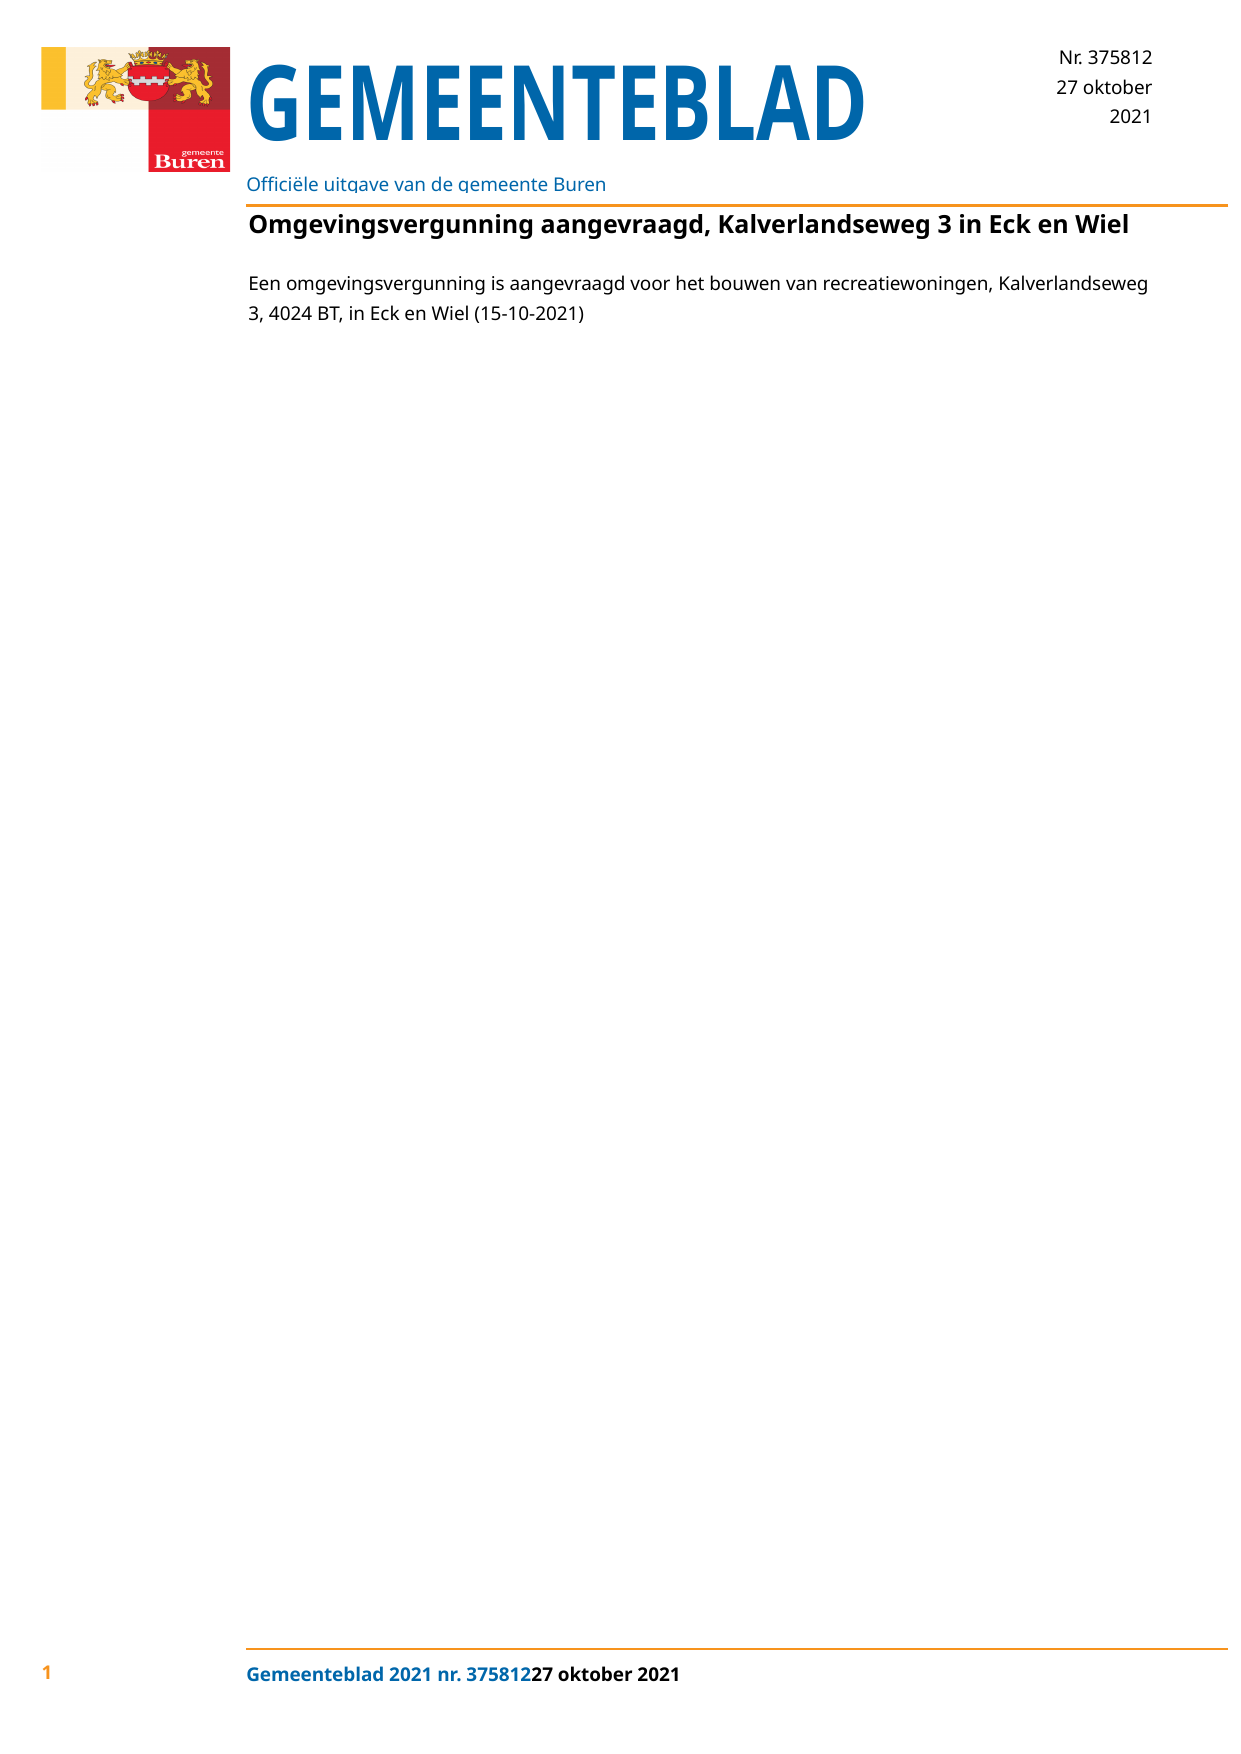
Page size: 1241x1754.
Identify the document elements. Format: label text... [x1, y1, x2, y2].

text Een omgevingsvergunning is aangevraagd voor het bouwen van recreatiewoningen, Kalverlandseweg 3, 4024 BT, in Eck en Wiel (15-10-2021) [248, 270, 1152, 326]
text Omgevingsvergunning aangevraagd, Kalverlandseweg 3 in Eck en Wiel [248, 207, 1152, 241]
picture [41, 47, 231, 172]
